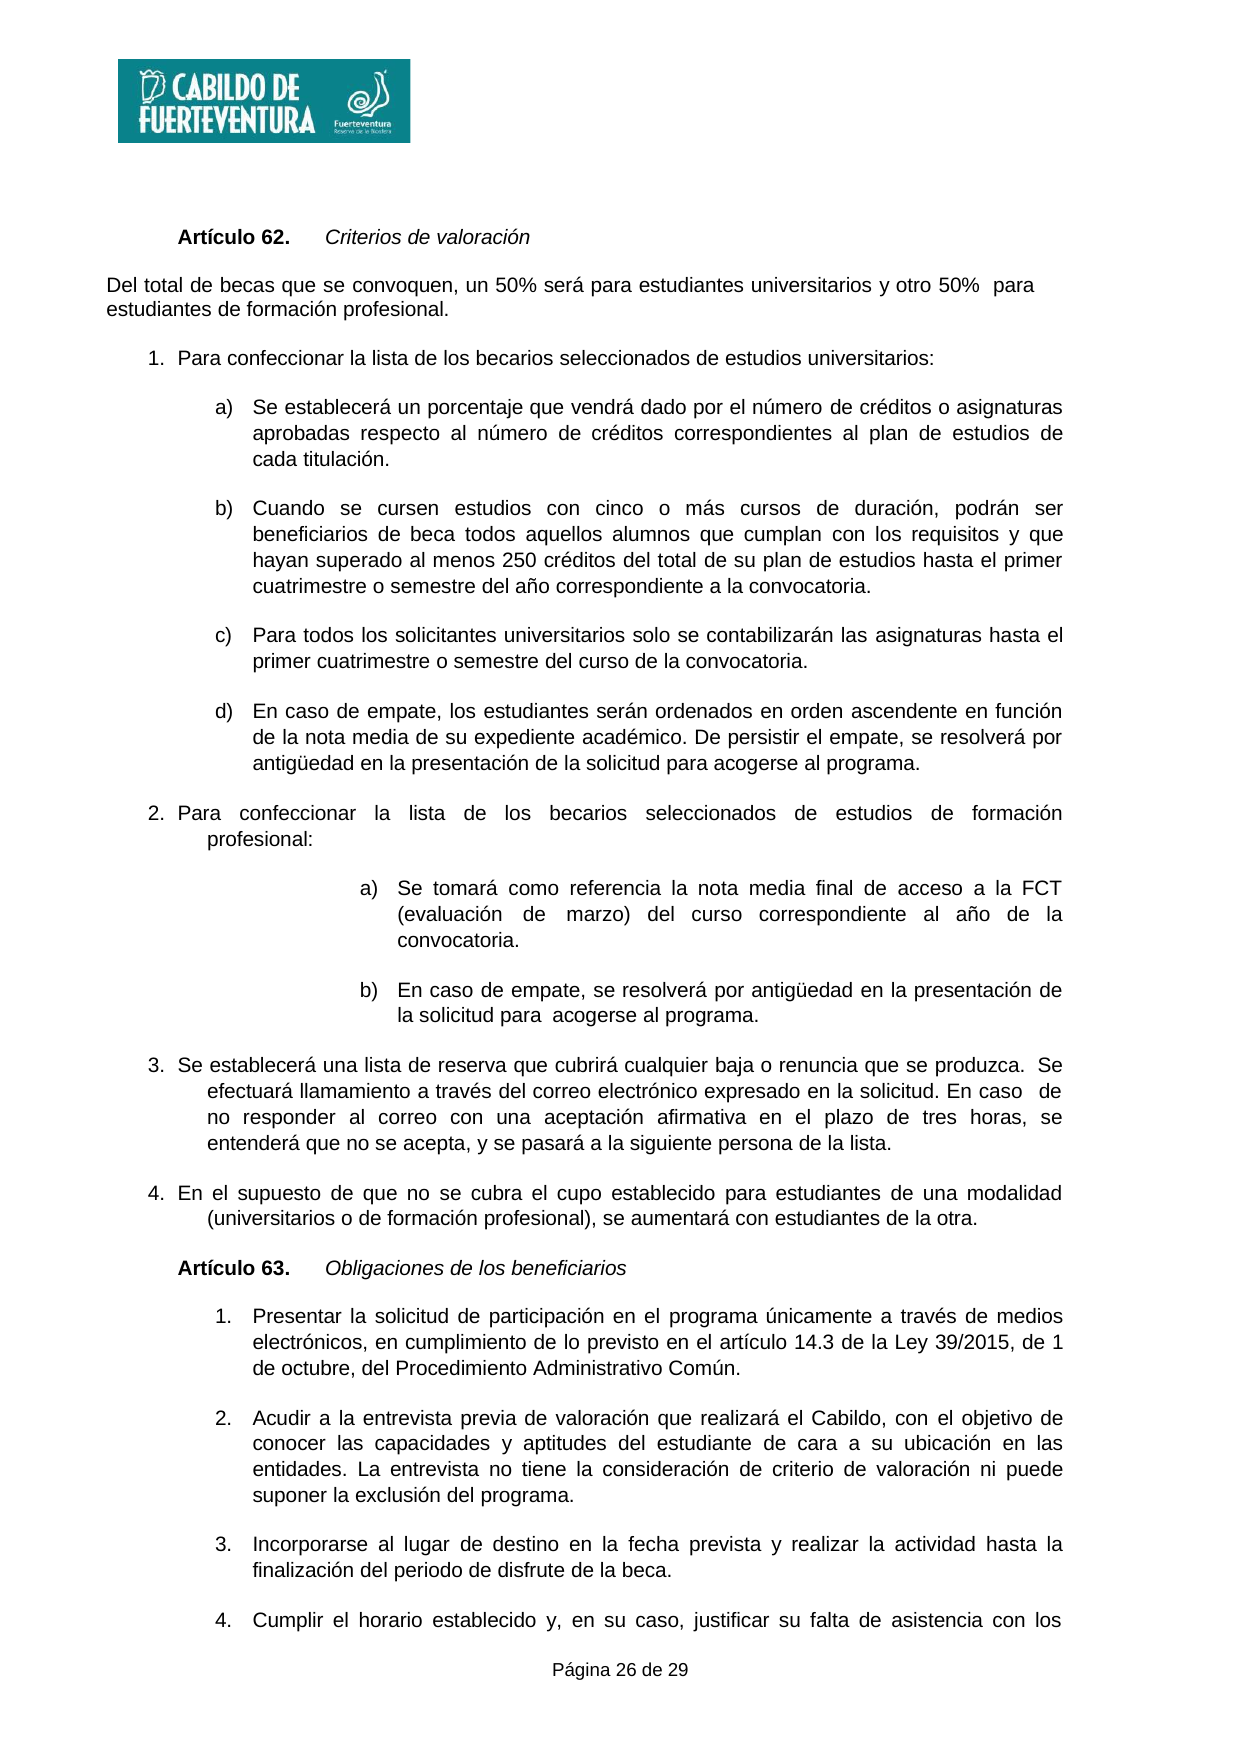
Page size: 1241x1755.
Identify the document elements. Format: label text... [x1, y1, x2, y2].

list En caso de empate, se resolverá por antigüedad en la presentación de la solicitud para acogerse al programa. [359, 978, 1062, 1027]
list Cuando se cursen estudios con cinco o más cursos de duración, podrán ser beneficiarios de beca todos aquellos alumnos que cumplan con los requisitos y que hayan superado al menos 250 créditos del total de su plan de estudios hasta el primer cuatrimestre o semestre del año correspondiente a la convocatoria. [215, 496, 1064, 598]
text Del total de becas que se convoquen, un 50% será para estudiantes universitarios y otro 50% para estudiantes de formación profesional. [106, 273, 1063, 321]
list Presentar la solicitud de participación en el programa únicamente a través de medios electrónicos, en cumplimiento de lo previsto en el artículo 14.3 de la Ley 39/2015, de 1 de octubre, del Procedimiento Administrativo Común. [215, 1304, 1063, 1380]
list En caso de empate, los estudiantes serán ordenados en orden ascendente en función de la nota media de su expediente académico. De persistir el empate, se resolverá por antigüedad en la presentación de la solicitud para acogerse al programa. [215, 699, 1063, 774]
text Artículo 62. Criterios de valoración [177, 225, 1074, 249]
list Se establecerá un porcentaje que vendrá dado por el número de créditos o asignaturas aprobadas respecto al número de créditos correspondientes al plan de estudios de cada titulación. [215, 395, 1063, 471]
list Para confeccionar la lista de los becarios seleccionados de estudios de formación profesional: [148, 801, 1063, 850]
list Para confeccionar la lista de los becarios seleccionados de estudios universitarios: [148, 345, 1074, 369]
list Se tomará como referencia la nota media final de acceso a la FCT (evaluación de marzo) del curso correspondiente al año de la convocatoria. [359, 876, 1063, 952]
list Para todos los solicitantes universitarios solo se contabilizarán las asignaturas hasta el primer cuatrimestre o semestre del curso de la convocatoria. [215, 623, 1064, 673]
list Acudir a la entrevista previa de valoración que realizará el Cabildo, con el objetivo de conocer las capacidades y aptitudes del estudiante de cara a su ubicación en las entidades. La entrevista no tiene la consideración de criterio de valoración ni puede suponer la exclusión del programa. [215, 1405, 1063, 1507]
list Cumplir el horario establecido y, en su caso, justificar su falta de asistencia con los [215, 1608, 1063, 1632]
text Artículo 63. Obligaciones de los beneficiarios [177, 1256, 1074, 1280]
list Se establecerá una lista de reserva que cubrirá cualquier baja o renuncia que se produzca. Se efectuará llamamiento a través del correo electrónico expresado en la solicitud. En caso de no responder al correo con una aceptación afirmativa en el plazo de tres horas, se entenderá que no se acepta, y se pasará a la siguiente persona de la lista. [148, 1053, 1063, 1155]
list Incorporarse al lugar de destino en la fecha prevista y realizar la actividad hasta la finalización del periodo de disfrute de la beca. [215, 1532, 1063, 1582]
list En el supuesto de que no se cubra el cupo establecido para estudiantes de una modalidad (universitarios o de formación profesional), se aumentará con estudiantes de la otra. [148, 1180, 1063, 1230]
